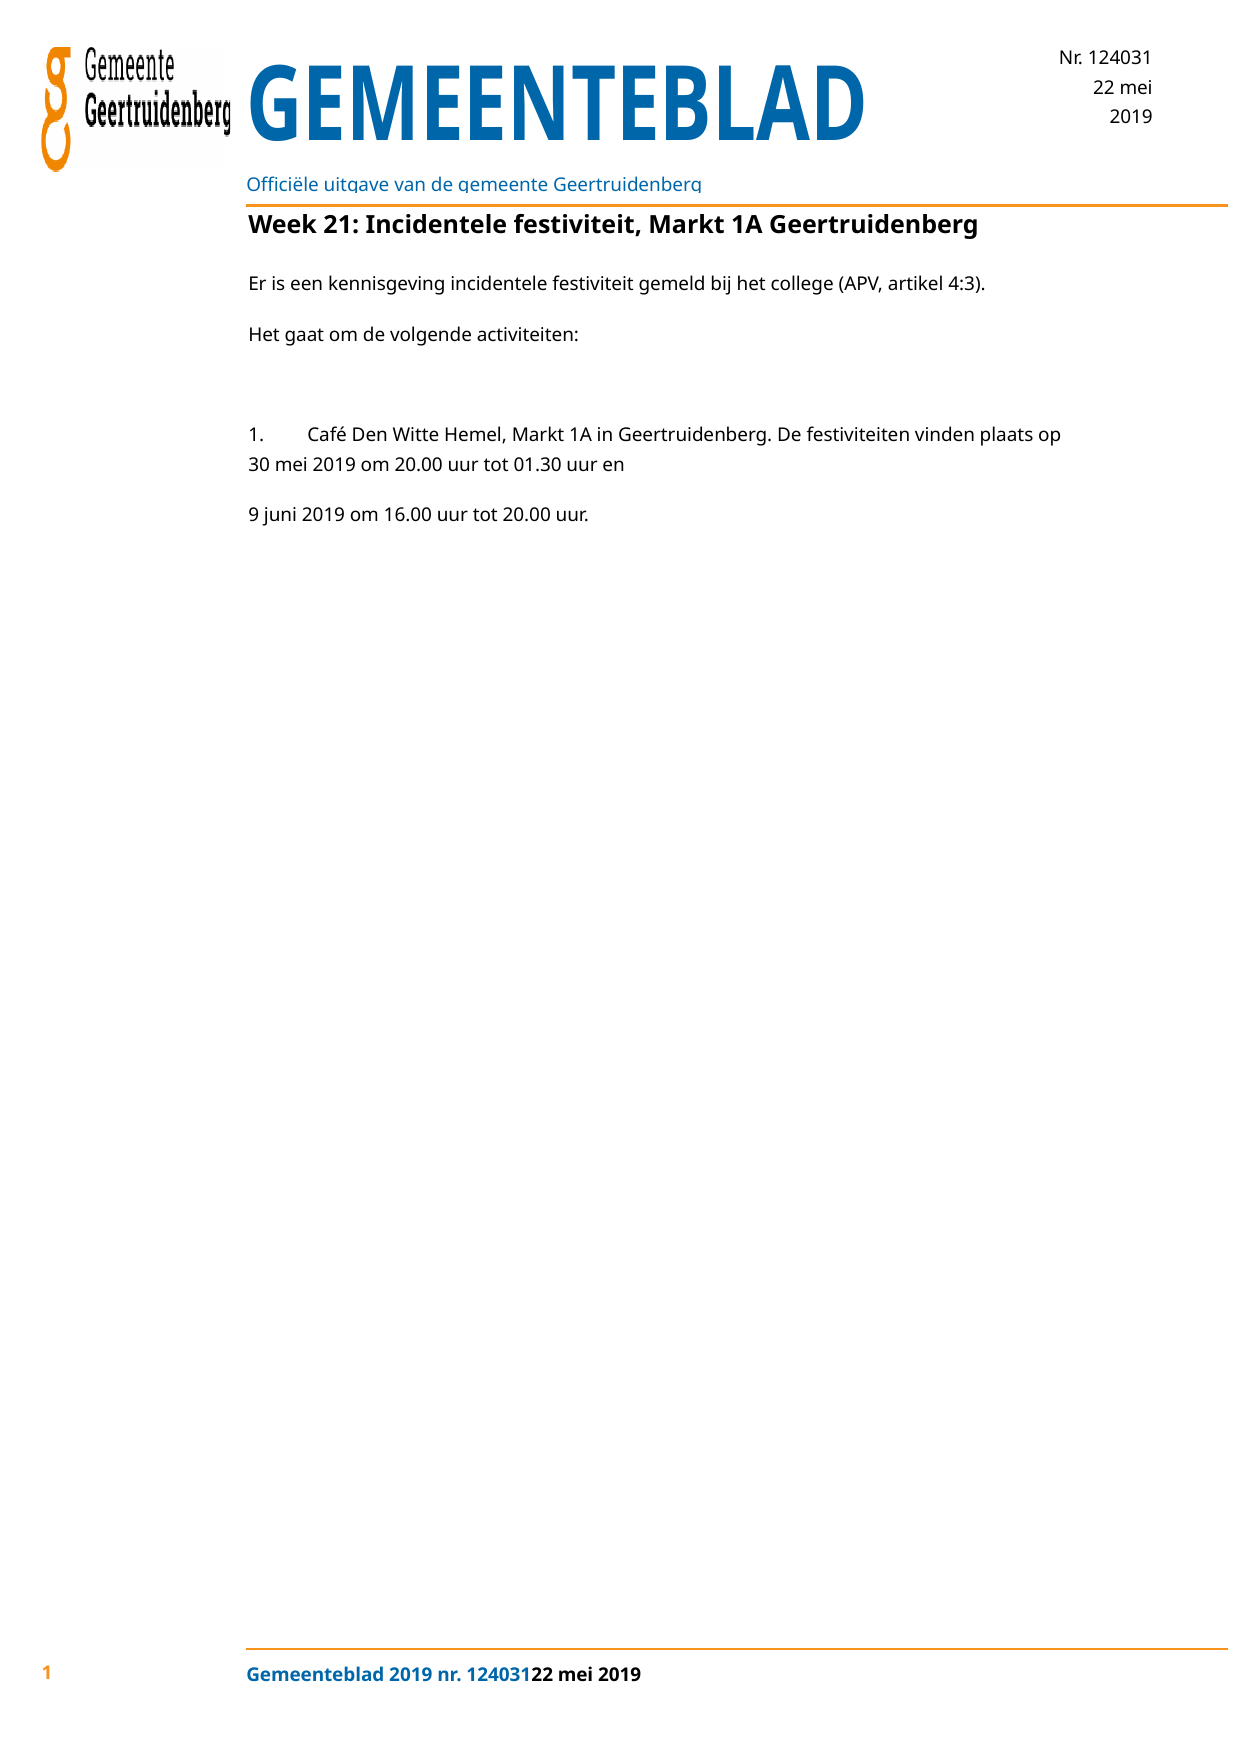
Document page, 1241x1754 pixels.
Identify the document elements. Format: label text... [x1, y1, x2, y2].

text Er is een kennisgeving incidentele festiviteit gemeld bij het college (APV, artikel 4:3). [248, 270, 1152, 296]
text 30 mei 2019 om 20.00 uur tot 01.30 uur en [248, 451, 1152, 477]
text 9 juni 2019 om 16.00 uur tot 20.00 uur. [248, 502, 1152, 527]
text Week 21: Incidentele festiviteit, Markt 1A Geertruidenberg [248, 207, 1152, 241]
picture [41, 47, 231, 172]
list Café Den Witte Hemel, Markt 1A in Geertruidenberg. De festiviteiten vinden plaats op [248, 422, 1152, 447]
text Het gaat om de volgende activiteiten: [248, 321, 1152, 346]
